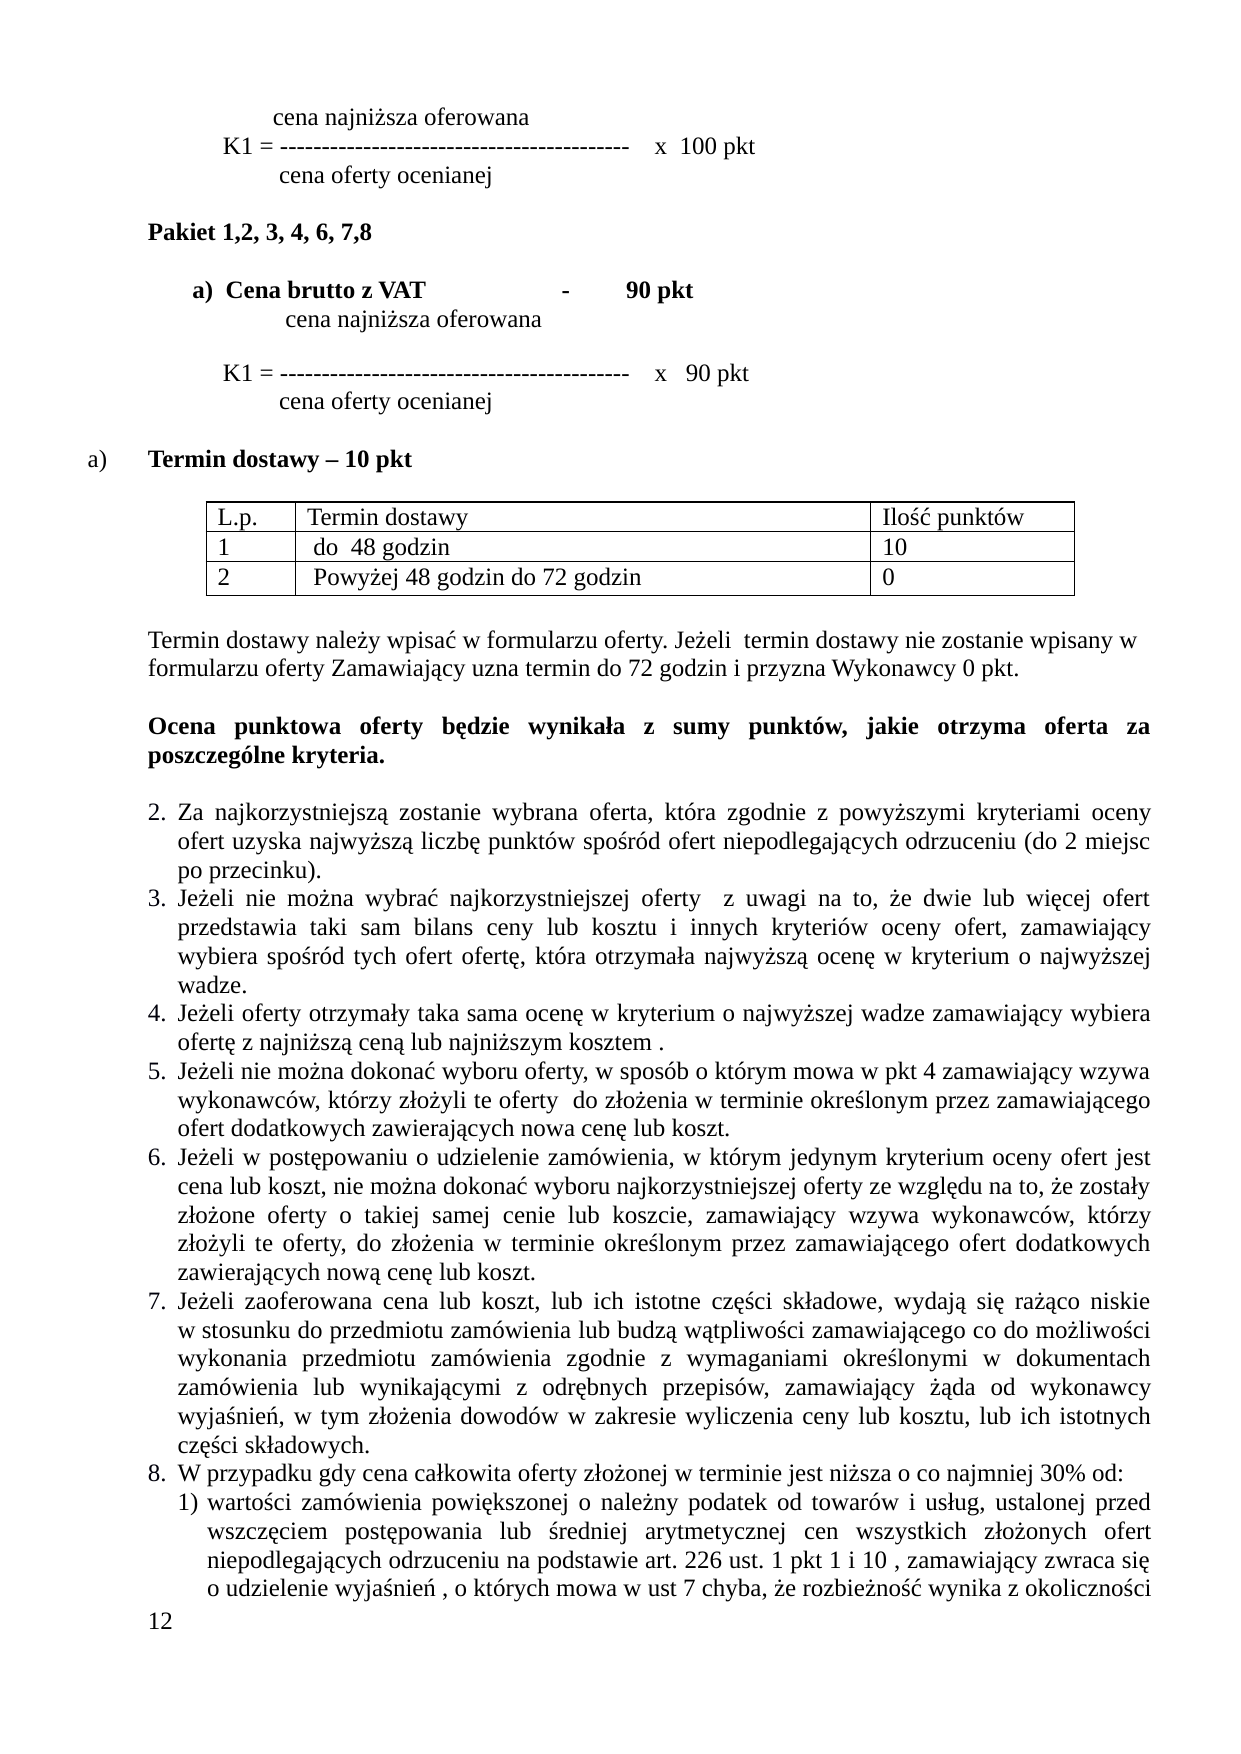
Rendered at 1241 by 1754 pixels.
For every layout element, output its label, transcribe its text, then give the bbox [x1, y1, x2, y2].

list Jeżeli oferty otrzymały taka sama ocenę w kryterium o najwyższej wadze zamawiający wybiera ofertę z najniższą ceną lub najniższym kosztem . [148, 998, 1152, 1056]
table_cell Powyżej 48 godzin do 72 godzin [296, 562, 870, 595]
text K1 = ------------------------------------------ x 90 pkt [148, 358, 1152, 386]
table_header Ilość punktów [871, 503, 1074, 531]
text cena najniższa oferowana [148, 304, 1152, 332]
list W przypadku gdy cena całkowita oferty złożonej w terminie jest niższa o co najmniej 30% od: [148, 1458, 1152, 1487]
text a) Cena brutto z VAT - 90 pkt [192, 275, 1226, 304]
list Jeżeli w postępowaniu o udzielenie zamówienia, w którym jedynym kryterium oceny ofert jest cena lub koszt, nie można dokonać wyboru najkorzystniejszej oferty ze względu na to, że zostały złożone oferty o takiej samej cenie lub koszcie, zamawiający wzywa wykonawców, którzy złożyli te oferty, do złożenia w terminie określonym przez zamawiającego ofert dodatkowych zawierających nową cenę lub koszt. [148, 1142, 1152, 1286]
list Jeżeli zaoferowana cena lub koszt, lub ich istotne części składowe, wydają się rażąco niskie w stosunku do przedmiotu zamówienia lub budzą wątpliwości zamawiającego co do możliwości wykonania przedmiotu zamówienia zgodnie z wymaganiami określonymi w dokumentach zamówienia lub wynikającymi z odrębnych przepisów, zamawiający żąda od wykonawcy wyjaśnień, w tym złożenia dowodów w zakresie wyliczenia ceny lub kosztu, lub ich istotnych części składowych. [148, 1286, 1152, 1458]
list Za najkorzystniejszą zostanie wybrana oferta, która zgodnie z powyższymi kryteriami oceny ofert uzyska najwyższą liczbę punktów spośród ofert niepodlegających odrzuceniu (do 2 miejsc po przecinku). [148, 797, 1152, 883]
table_cell 10 [871, 532, 1074, 561]
table_cell 0 [871, 562, 1074, 595]
text Ocena punktowa oferty będzie wynikała z sumy punktów, jakie otrzyma oferta za poszczególne kryteria. [148, 711, 1152, 768]
text Pakiet 1,2, 3, 4, 6, 7,8 [148, 217, 1152, 246]
list wartości zamówienia powiększonej o należny podatek od towarów i usług, ustalonej przed wszczęciem postępowania lub średniej arytmetycznej cen wszystkich złożonych ofert niepodlegających odrzuceniu na podstawie art. 226 ust. 1 pkt 1 i 10 , zamawiający zwraca się o udzielenie wyjaśnień , o których mowa w ust 7 chyba, że rozbieżność wynika z okoliczności [177, 1487, 1152, 1602]
table_header Termin dostawy [296, 503, 870, 531]
list Jeżeli nie można dokonać wyboru oferty, w sposób o którym mowa w pkt 4 zamawiający wzywa wykonawców, którzy złożyli te oferty do złożenia w terminie określonym przez zamawiającego ofert dodatkowych zawierających nowa cenę lub koszt. [148, 1056, 1152, 1142]
table_cell 2 [207, 562, 295, 595]
list Termin dostawy – 10 pkt [87, 444, 1152, 473]
text cena najniższa oferowana [148, 102, 1152, 131]
table_header L.p. [207, 503, 295, 531]
table_cell do 48 godzin [296, 532, 870, 561]
text cena oferty ocenianej [148, 386, 1152, 415]
table_cell 1 [207, 532, 295, 561]
text cena oferty ocenianej [148, 160, 1152, 189]
text Termin dostawy należy wpisać w formularzu oferty. Jeżeli termin dostawy nie zostanie wpisany w formularzu oferty Zamawiający uzna termin do 72 godzin i przyzna Wykonawcy 0 pkt. [148, 625, 1152, 682]
text K1 = ------------------------------------------ x 100 pkt [148, 131, 1152, 160]
list Jeżeli nie można wybrać najkorzystniejszej oferty z uwagi na to, że dwie lub więcej ofert przedstawia taki sam bilans ceny lub kosztu i innych kryteriów oceny ofert, zamawiający wybiera spośród tych ofert ofertę, która otrzymała najwyższą ocenę w kryterium o najwyższej wadze. [148, 883, 1152, 998]
